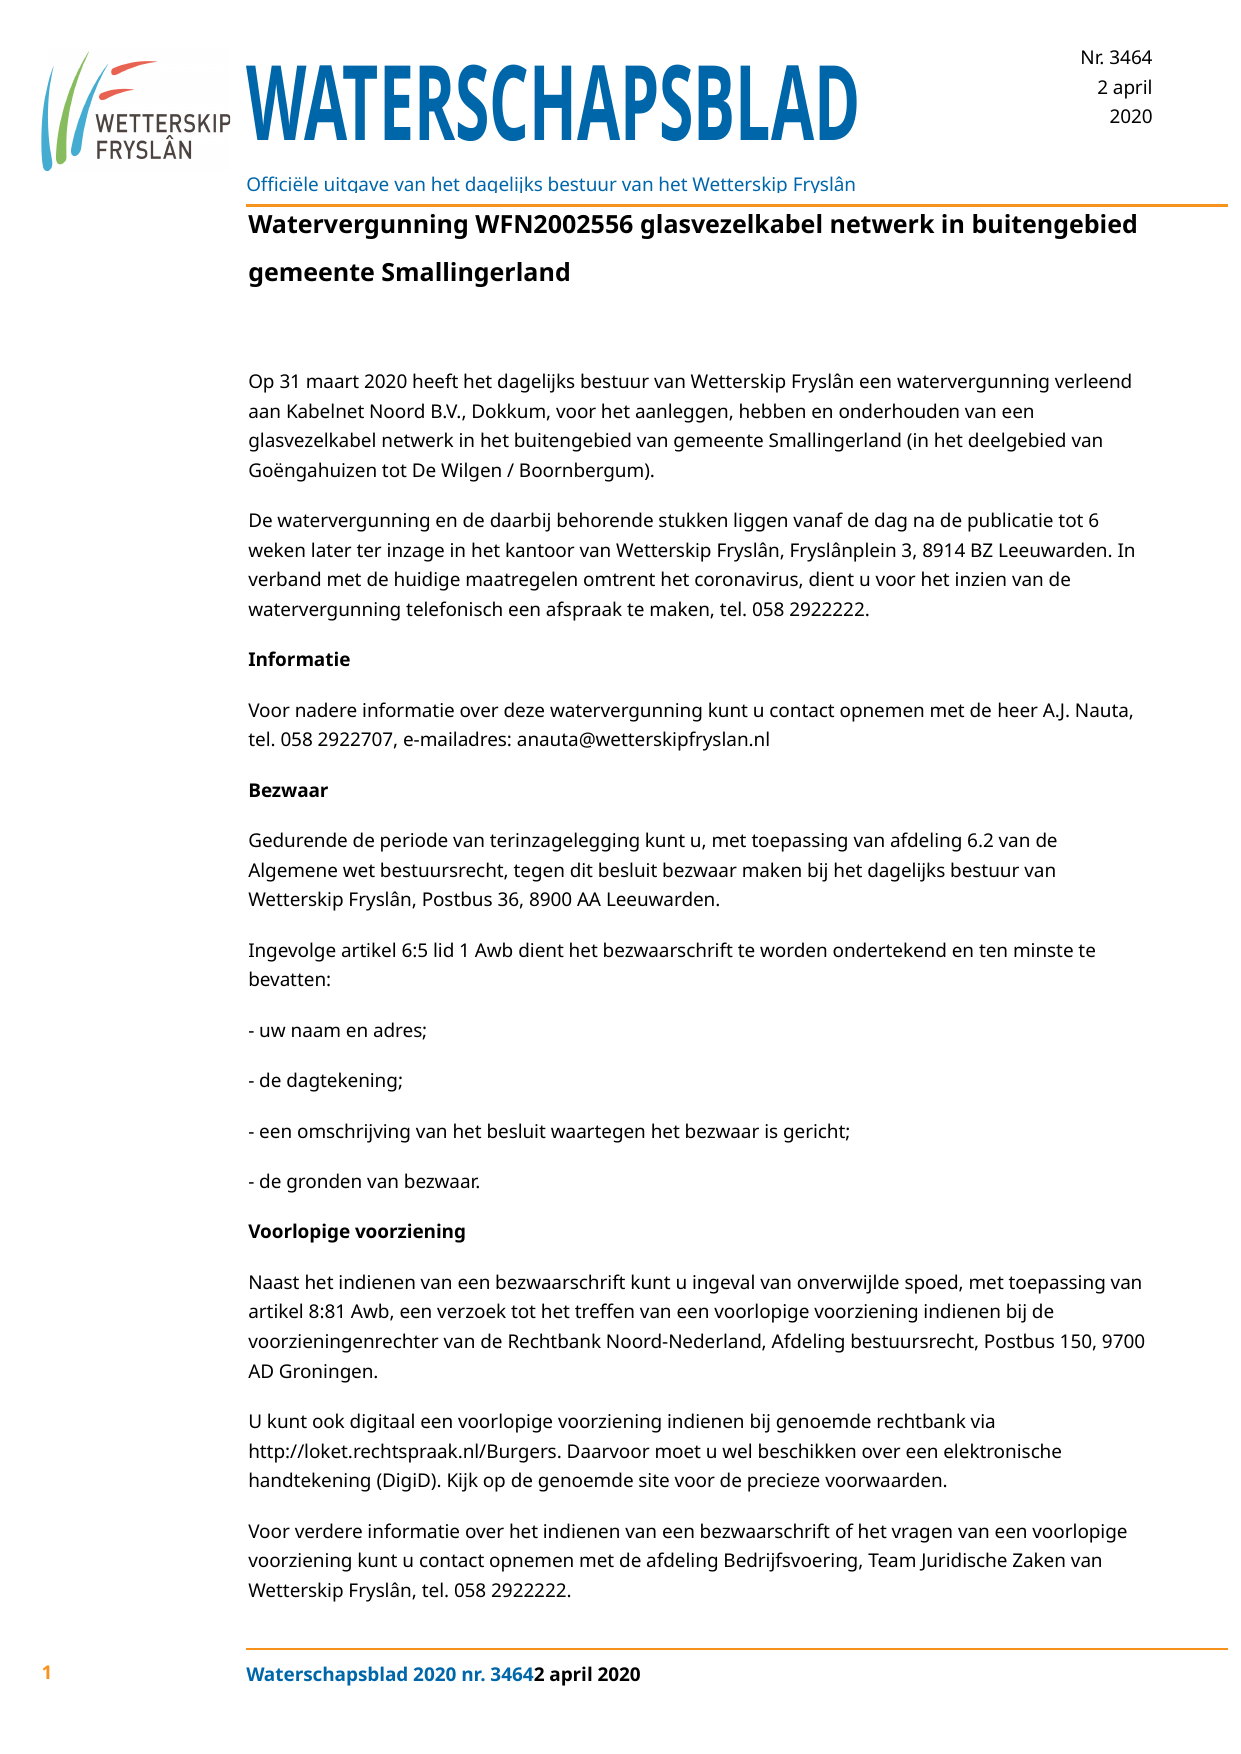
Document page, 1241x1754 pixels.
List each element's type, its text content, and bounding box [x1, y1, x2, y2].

text Watervergunning WFN2002556 glasvezelkabel netwerk in buitengebied gemeente Smallingerland [248, 207, 1152, 288]
text De watervergunning en de daarbij behorende stukken liggen vanaf de dag na de publicatie tot 6 weken later ter inzage in het kantoor van Wetterskip Fryslân, Fryslânplein 3, 8914 BZ Leeuwarden. In verband met de huidige maatregelen omtrent het coronavirus, dient u voor het inzien van de watervergunning telefonisch een afspraak te maken, tel. 058 2922222. [248, 507, 1152, 622]
text Gedurende de periode van terinzagelegging kunt u, met toepassing van afdeling 6.2 van de Algemene wet bestuursrecht, tegen dit besluit bezwaar maken bij het dagelijks bestuur van Wetterskip Fryslân, Postbus 36, 8900 AA Leeuwarden. [248, 827, 1152, 912]
text Ingevolge artikel 6:5 lid 1 Awb dient het bezwaarschrift te worden ondertekend en ten minste te bevatten: [248, 937, 1152, 992]
text Voorlopige voorziening [248, 1219, 1152, 1244]
picture [41, 47, 231, 172]
text Op 31 maart 2020 heeft het dagelijks bestuur van Wetterskip Fryslân een watervergunning verleend aan Kabelnet Noord B.V., Dokkum, voor het aanleggen, hebben en onderhouden van een glasvezelkabel netwerk in het buitengebied van gemeente Smallingerland (in het deelgebied van Goëngahuizen tot De Wilgen / Boornbergum). [248, 368, 1152, 483]
text U kunt ook digitaal een voorlopige voorziening indienen bij genoemde rechtbank via http://loket.rechtspraak.nl/Burgers. Daarvoor moet u wel beschikken over een elektronische handtekening (DigiD). Kijk op de genoemde site voor de precieze voorwaarden. [248, 1408, 1152, 1493]
text Voor nadere informatie over deze watervergunning kunt u contact opnemen met de heer A.J. Nauta, tel. 058 2922707, e-mailadres: anauta@wetterskipfryslan.nl [248, 697, 1152, 752]
text Informatie [248, 647, 1152, 672]
text Bezwaar [248, 777, 1152, 803]
text - de gronden van bezwaar. [248, 1168, 1152, 1194]
text Naast het indienen van een bezwaarschrift kunt u ingeval van onverwijlde spoed, met toepassing van artikel 8:81 Awb, een verzoek tot het treffen van een voorlopige voorziening indienen bij de voorzieningenrechter van de Rechtbank Noord-Nederland, Afdeling bestuursrecht, Postbus 150, 9700 AD Groningen. [248, 1269, 1152, 1384]
text - uw naam en adres; [248, 1017, 1152, 1043]
text - een omschrijving van het besluit waartegen het bezwaar is gericht; [248, 1118, 1152, 1144]
text - de dagtekening; [248, 1067, 1152, 1093]
text Voor verdere informatie over het indienen van een bezwaarschrift of het vragen van een voorlopige voorziening kunt u contact opnemen met de afdeling Bedrijfsvoering, Team Juridische Zaken van Wetterskip Fryslân, tel. 058 2922222. [248, 1518, 1152, 1603]
